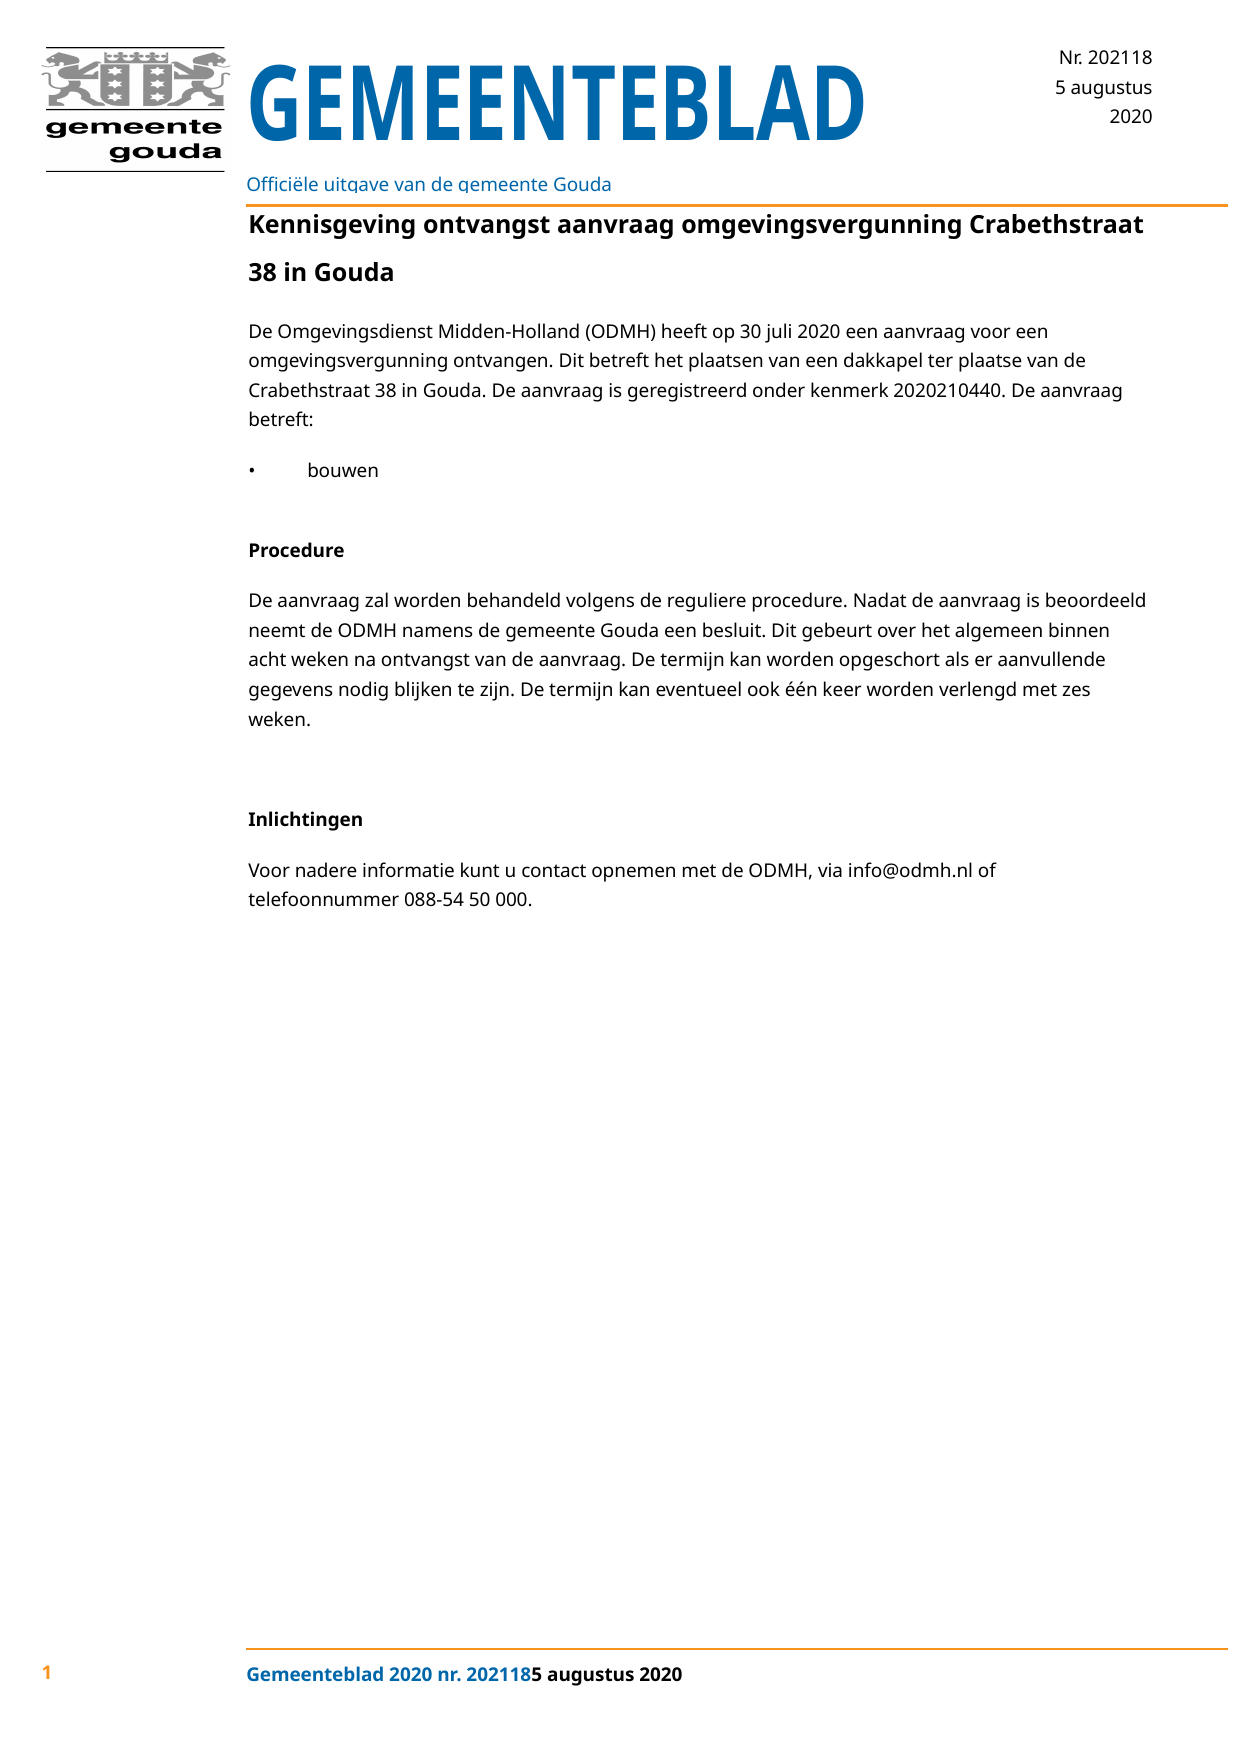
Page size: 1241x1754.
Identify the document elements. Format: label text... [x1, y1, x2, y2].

text De aanvraag zal worden behandeld volgens de reguliere procedure. Nadat de aanvraag is beoordeeld neemt de ODMH namens de gemeente Gouda een besluit. Dit gebeurt over het algemeen binnen acht weken na ontvangst van de aanvraag. De termijn kan worden opgeschort als er aanvullende gegevens nodig blijken te zijn. De termijn kan eventueel ook één keer worden verlengd met zes weken. [248, 587, 1152, 732]
text Procedure [248, 537, 1152, 563]
text Kennisgeving ontvangst aanvraag omgevingsvergunning Crabethstraat 38 in Gouda [248, 207, 1152, 288]
text De Omgevingsdienst Midden-Holland (ODMH) heeft op 30 juli 2020 een aanvraag voor een omgevingsvergunning ontvangen. Dit betreft het plaatsen van een dakkapel ter plaatse van de Crabethstraat 38 in Gouda. De aanvraag is geregistreerd onder kenmerk 2020210440. De aanvraag betreft: [248, 318, 1152, 432]
list bouwen [248, 457, 1152, 483]
text Voor nadere informatie kunt u contact opnemen met de ODMH, via info@odmh.nl of telefoonnummer 088-54 50 000. [248, 857, 1152, 912]
picture [41, 47, 231, 172]
text Inlichtingen [248, 807, 1152, 832]
